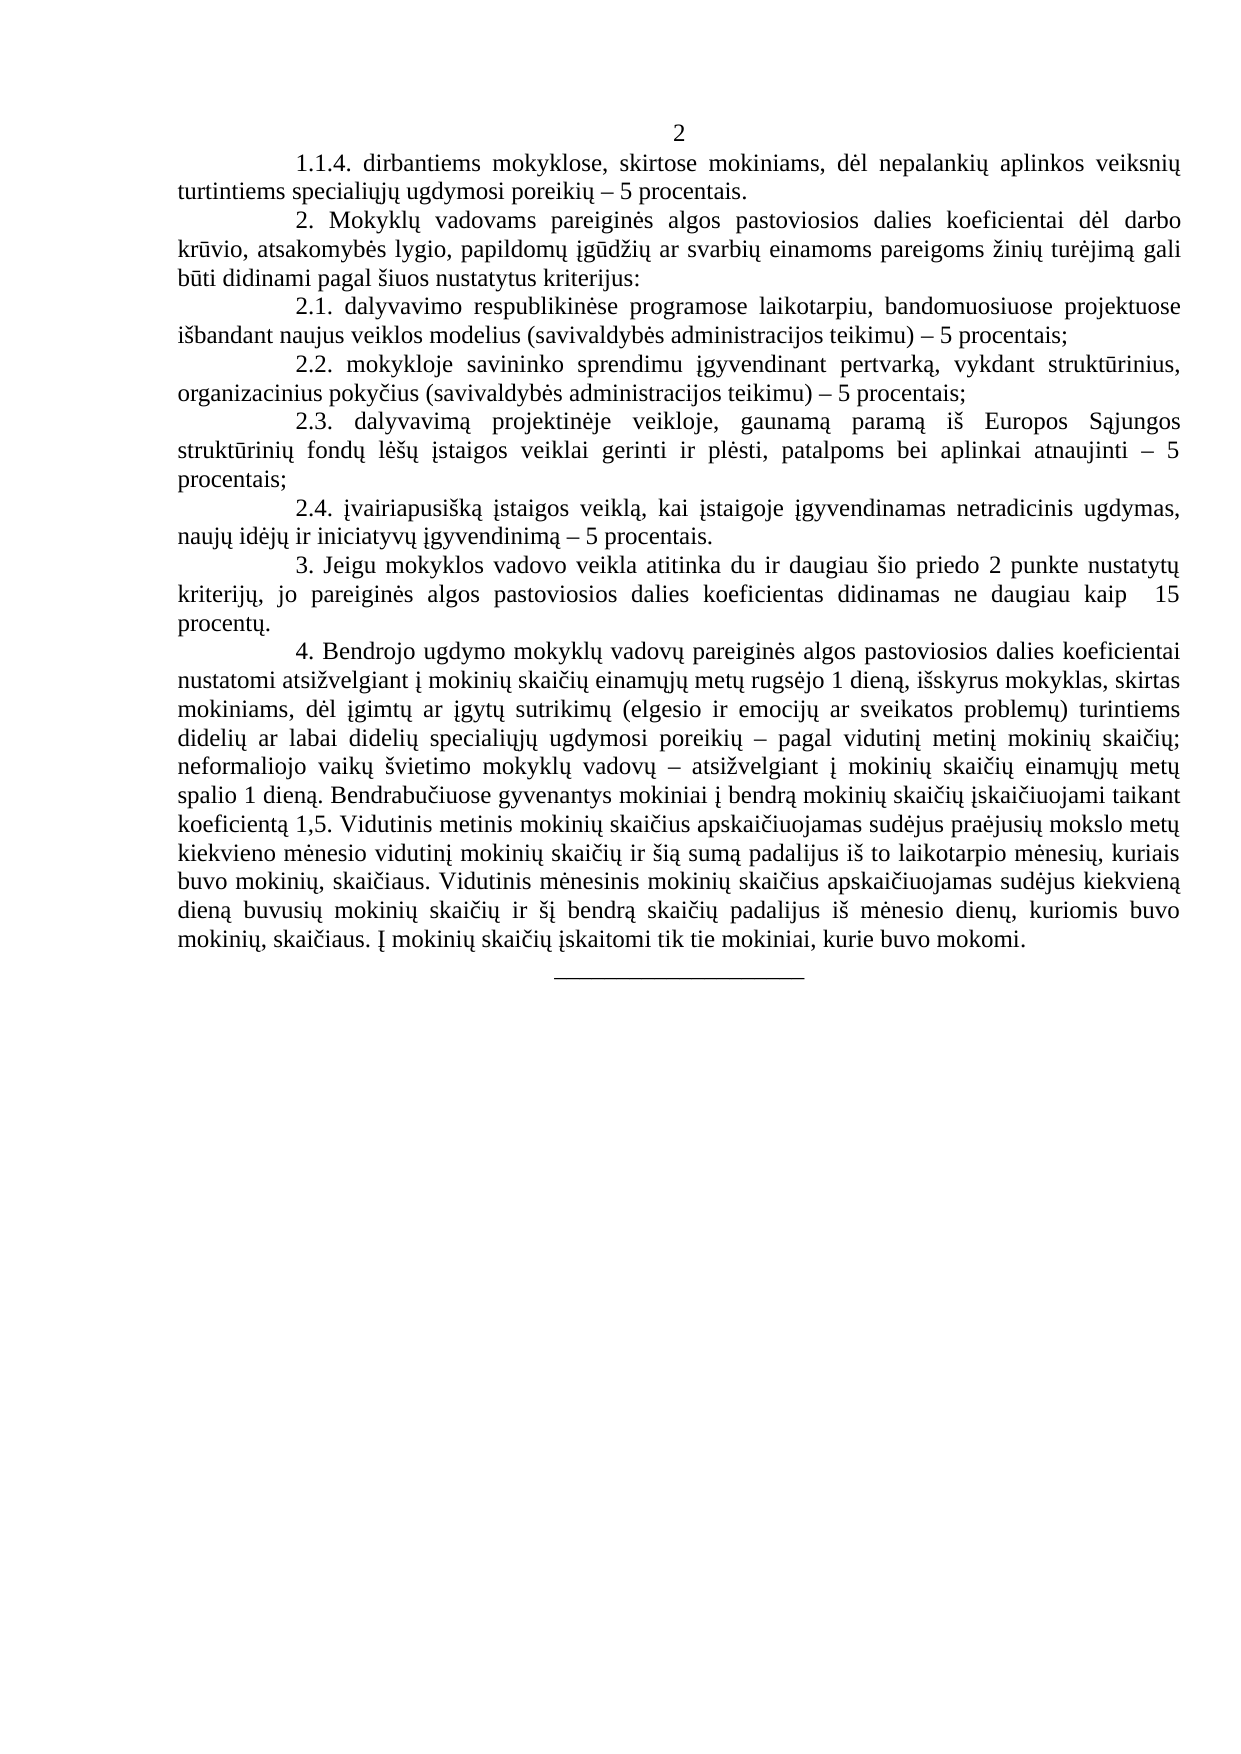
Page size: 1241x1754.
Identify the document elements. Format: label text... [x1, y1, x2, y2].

text 2.3. dalyvavimą projektinėje veikloje, gaunamą paramą iš Europos Sąjungos struktūrinių fondų lėšų įstaigos veiklai gerinti ir plėsti, patalpoms bei aplinkai atnaujinti – 5 procentais; [177, 406, 1181, 493]
text 1.1.4. dirbantiems mokyklose, skirtose mokiniams, dėl nepalankių aplinkos veiksnių turtintiems specialiųjų ugdymosi poreikių – 5 procentais. [177, 148, 1181, 205]
text ____________________ [177, 953, 1181, 981]
text 2. Mokyklų vadovams pareiginės algos pastoviosios dalies koeficientai dėl darbo krūvio, atsakomybės lygio, papildomų įgūdžių ar svarbių einamoms pareigoms žinių turėjimą gali būti didinami pagal šiuos nustatytus kriterijus: [177, 205, 1181, 291]
text 4. Bendrojo ugdymo mokyklų vadovų pareiginės algos pastoviosios dalies koeficientai nustatomi atsižvelgiant į mokinių skaičių einamųjų metų rugsėjo 1 dieną, išskyrus mokyklas, skirtas mokiniams, dėl įgimtų ar įgytų sutrikimų (elgesio ir emocijų ar sveikatos problemų) turintiems didelių ar labai didelių specialiųjų ugdymosi poreikių – pagal vidutinį metinį mokinių skaičių; neformaliojo vaikų švietimo mokyklų vadovų – atsižvelgiant į mokinių skaičių einamųjų metų spalio 1 dieną. Bendrabučiuose gyvenantys mokiniai į bendrą mokinių skaičių įskaičiuojami taikant koeficientą 1,5. Vidutinis metinis mokinių skaičius apskaičiuojamas sudėjus praėjusių mokslo metų kiekvieno mėnesio vidutinį mokinių skaičių ir šią sumą padalijus iš to laikotarpio mėnesių, kuriais buvo mokinių, skaičiaus. Vidutinis mėnesinis mokinių skaičius apskaičiuojamas sudėjus kiekvieną dieną buvusių mokinių skaičių ir šį bendrą skaičių padalijus iš mėnesio dienų, kuriomis buvo mokinių, skaičiaus. Į mokinių skaičių įskaitomi tik tie mokiniai, kurie buvo mokomi. [177, 636, 1181, 953]
text 2.4. įvairiapusišką įstaigos veiklą, kai įstaigoje įgyvendinamas netradicinis ugdymas, naujų idėjų ir iniciatyvų įgyvendinimą – 5 procentais. [177, 493, 1181, 550]
text 2.1. dalyvavimo respublikinėse programose laikotarpiu, bandomuosiuose projektuose išbandant naujus veiklos modelius (savivaldybės administracijos teikimu) – 5 procentais; [177, 291, 1181, 349]
text 3. Jeigu mokyklos vadovo veikla atitinka du ir daugiau šio priedo 2 punkte nustatytų kriterijų, jo pareiginės algos pastoviosios dalies koeficientas didinamas ne daugiau kaip 15 procentų. [177, 550, 1181, 636]
text 2.2. mokykloje savininko sprendimu įgyvendinant pertvarką, vykdant struktūrinius, organizacinius pokyčius (savivaldybės administracijos teikimu) – 5 procentais; [177, 349, 1181, 406]
